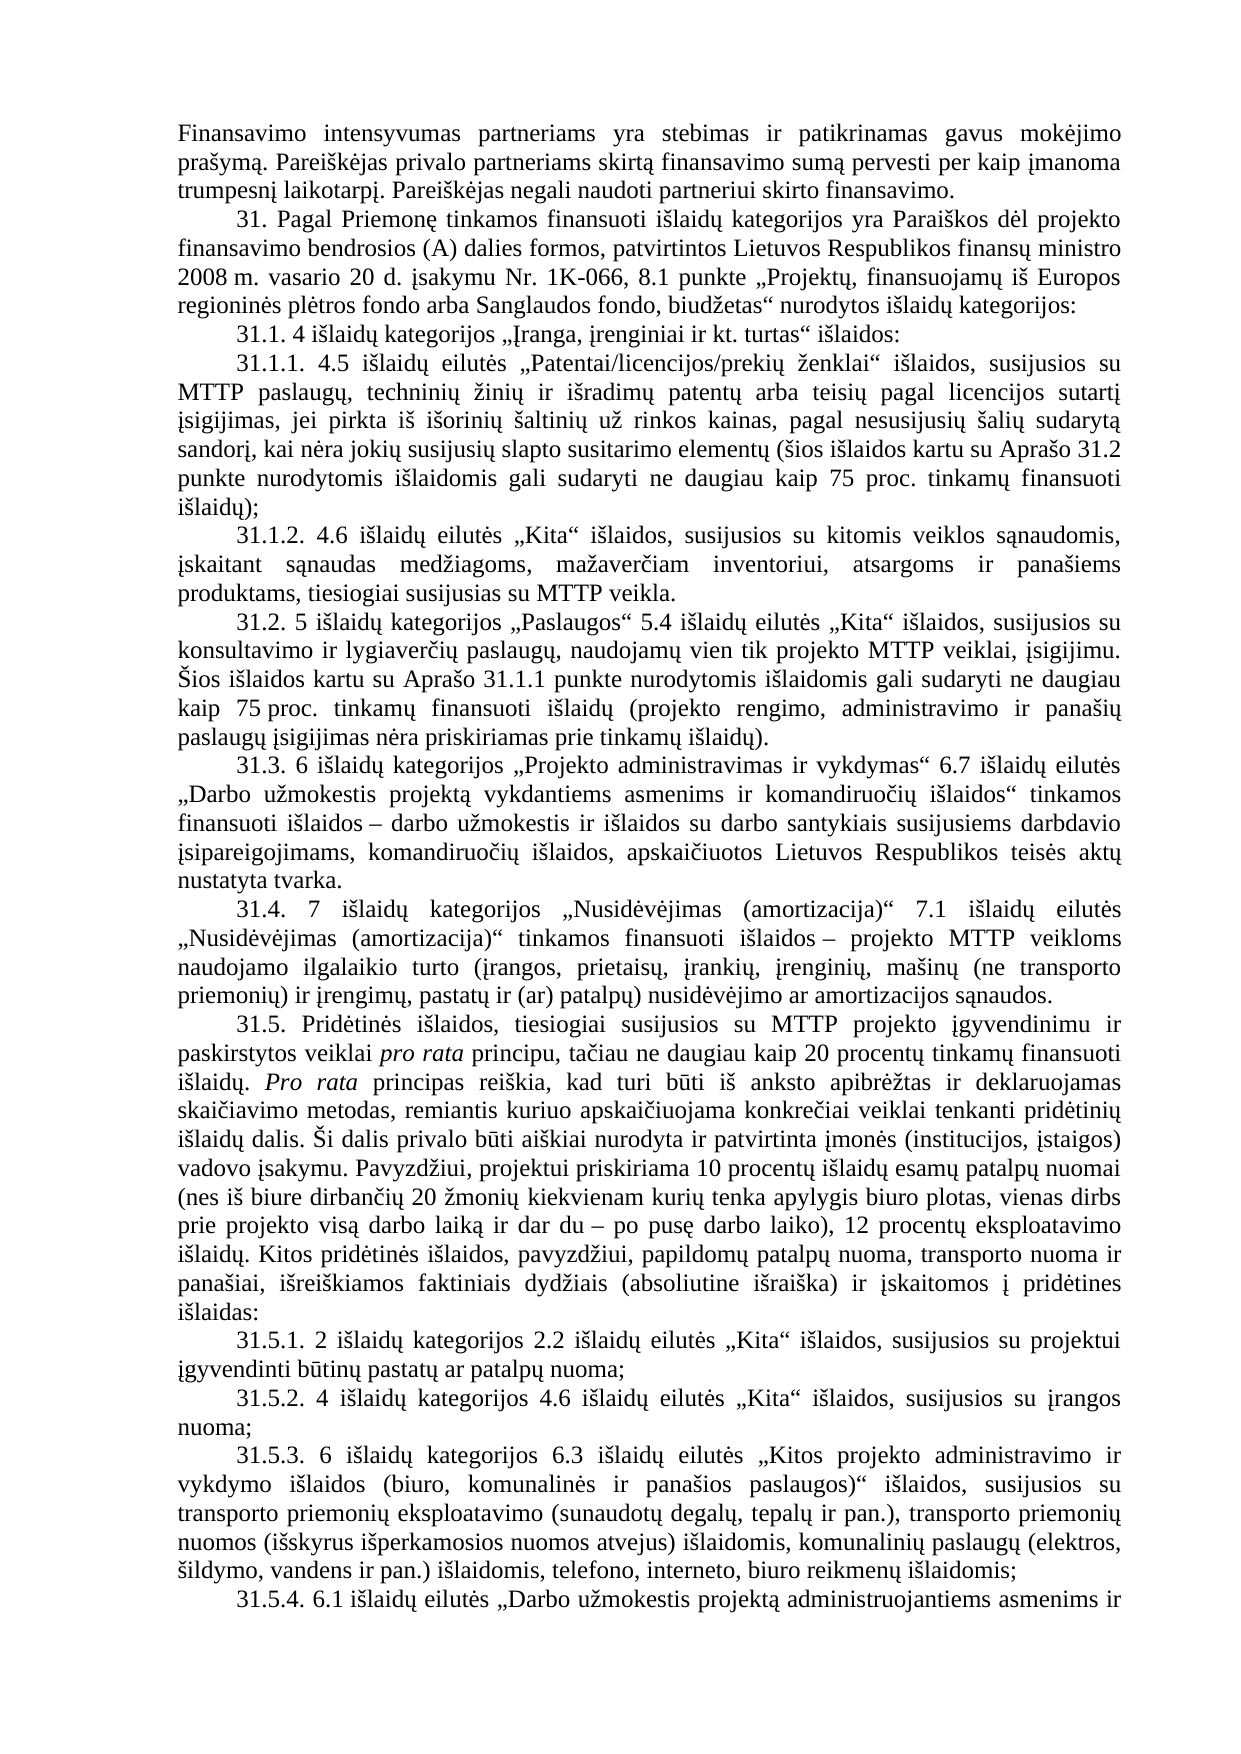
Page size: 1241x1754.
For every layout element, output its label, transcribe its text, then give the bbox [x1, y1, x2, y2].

text 31.2. 5 išlaidų kategorijos „Paslaugos“ 5.4 išlaidų eilutės „Kita“ išlaidos, susijusios su konsultavimo ir lygiaverčių paslaugų, naudojamų vien tik projekto MTTP veiklai, įsigijimu. Šios išlaidos kartu su Aprašo 31.1.1 punkte nurodytomis išlaidomis gali sudaryti ne daugiau kaip 75 proc. tinkamų finansuoti išlaidų (projekto rengimo, administravimo ir panašių paslaugų įsigijimas nėra priskiriamas prie tinkamų išlaidų). [177, 607, 1122, 751]
text 31.5.4. 6.1 išlaidų eilutės „Darbo užmokestis projektą administruojantiems asmenims ir [177, 1584, 1122, 1613]
text 31.5.2. 4 išlaidų kategorijos 4.6 išlaidų eilutės „Kita“ išlaidos, susijusios su įrangos nuoma; [177, 1383, 1122, 1441]
text 31.1. 4 išlaidų kategorijos „Įranga, įrenginiai ir kt. turtas“ išlaidos: [177, 319, 1122, 348]
text 31.5.3. 6 išlaidų kategorijos 6.3 išlaidų eilutės „Kitos projekto administravimo ir vykdymo išlaidos (biuro, komunalinės ir panašios paslaugos)“ išlaidos, susijusios su transporto priemonių eksploatavimo (sunaudotų degalų, tepalų ir pan.), transporto priemonių nuomos (išskyrus išperkamosios nuomos atvejus) išlaidomis, komunalinių paslaugų (elektros, šildymo, vandens ir pan.) išlaidomis, telefono, interneto, biuro reikmenų išlaidomis; [177, 1441, 1122, 1584]
text 31.1.2. 4.6 išlaidų eilutės „Kita“ išlaidos, susijusios su kitomis veiklos sąnaudomis, įskaitant sąnaudas medžiagoms, mažaverčiam inventoriui, atsargoms ir panašiems produktams, tiesiogiai susijusias su MTTP veikla. [177, 521, 1122, 607]
text 31. Pagal Priemonę tinkamos finansuoti išlaidų kategorijos yra Paraiškos dėl projekto finansavimo bendrosios (A) dalies formos, patvirtintos Lietuvos Respublikos finansų ministro 2008 m. vasario 20 d. įsakymu Nr. 1K-066, 8.1 punkte „Projektų, finansuojamų iš Europos regioninės plėtros fondo arba Sanglaudos fondo, biudžetas“ nurodytos išlaidų kategorijos: [177, 204, 1122, 319]
text 31.1.1. 4.5 išlaidų eilutės „Patentai/licencijos/prekių ženklai“ išlaidos, susijusios su MTTP paslaugų, techninių žinių ir išradimų patentų arba teisių pagal licencijos sutartį įsigijimas, jei pirkta iš išorinių šaltinių už rinkos kainas, pagal nesusijusių šalių sudarytą sandorį, kai nėra jokių susijusių slapto susitarimo elementų (šios išlaidos kartu su Aprašo 31.2 punkte nurodytomis išlaidomis gali sudaryti ne daugiau kaip 75 proc. tinkamų finansuoti išlaidų); [177, 348, 1122, 521]
text Finansavimo intensyvumas partneriams yra stebimas ir patikrinamas gavus mokėjimo prašymą. Pareiškėjas privalo partneriams skirtą finansavimo sumą pervesti per kaip įmanoma trumpesnį laikotarpį. Pareiškėjas negali naudoti partneriui skirto finansavimo. [177, 118, 1122, 204]
text 31.5.1. 2 išlaidų kategorijos 2.2 išlaidų eilutės „Kita“ išlaidos, susijusios su projektui įgyvendinti būtinų pastatų ar patalpų nuoma; [177, 1326, 1122, 1383]
text 31.3. 6 išlaidų kategorijos „Projekto administravimas ir vykdymas“ 6.7 išlaidų eilutės „Darbo užmokestis projektą vykdantiems asmenims ir komandiruočių išlaidos“ tinkamos finansuoti išlaidos – darbo užmokestis ir išlaidos su darbo santykiais susijusiems darbdavio įsipareigojimams, komandiruočių išlaidos, apskaičiuotos Lietuvos Respublikos teisės aktų nustatyta tvarka. [177, 751, 1122, 894]
text 31.5. Pridėtinės išlaidos, tiesiogiai susijusios su MTTP projekto įgyvendinimu ir paskirstytos veiklai pro rata principu, tačiau ne daugiau kaip 20 procentų tinkamų finansuoti išlaidų. Pro rata principas reiškia, kad turi būti iš anksto apibrėžtas ir deklaruojamas skaičiavimo metodas, remiantis kuriuo apskaičiuojama konkrečiai veiklai tenkanti pridėtinių išlaidų dalis. Ši dalis privalo būti aiškiai nurodyta ir patvirtinta įmonės (institucijos, įstaigos) vadovo įsakymu. Pavyzdžiui, projektui priskiriama 10 procentų išlaidų esamų patalpų nuomai (nes iš biure dirbančių 20 žmonių kiekvienam kurių tenka apylygis biuro plotas, vienas dirbs prie projekto visą darbo laiką ir dar du – po pusę darbo laiko), 12 procentų eksploatavimo išlaidų. Kitos pridėtinės išlaidos, pavyzdžiui, papildomų patalpų nuoma, transporto nuoma ir panašiai, išreiškiamos faktiniais dydžiais (absoliutine išraiška) ir įskaitomos į pridėtines išlaidas: [177, 1009, 1122, 1326]
text 31.4. 7 išlaidų kategorijos „Nusidėvėjimas (amortizacija)“ 7.1 išlaidų eilutės „Nusidėvėjimas (amortizacija)“ tinkamos finansuoti išlaidos – projekto MTTP veikloms naudojamo ilgalaikio turto (įrangos, prietaisų, įrankių, įrenginių, mašinų (ne transporto priemonių) ir įrengimų, pastatų ir (ar) patalpų) nusidėvėjimo ar amortizacijos sąnaudos. [177, 894, 1122, 1009]
